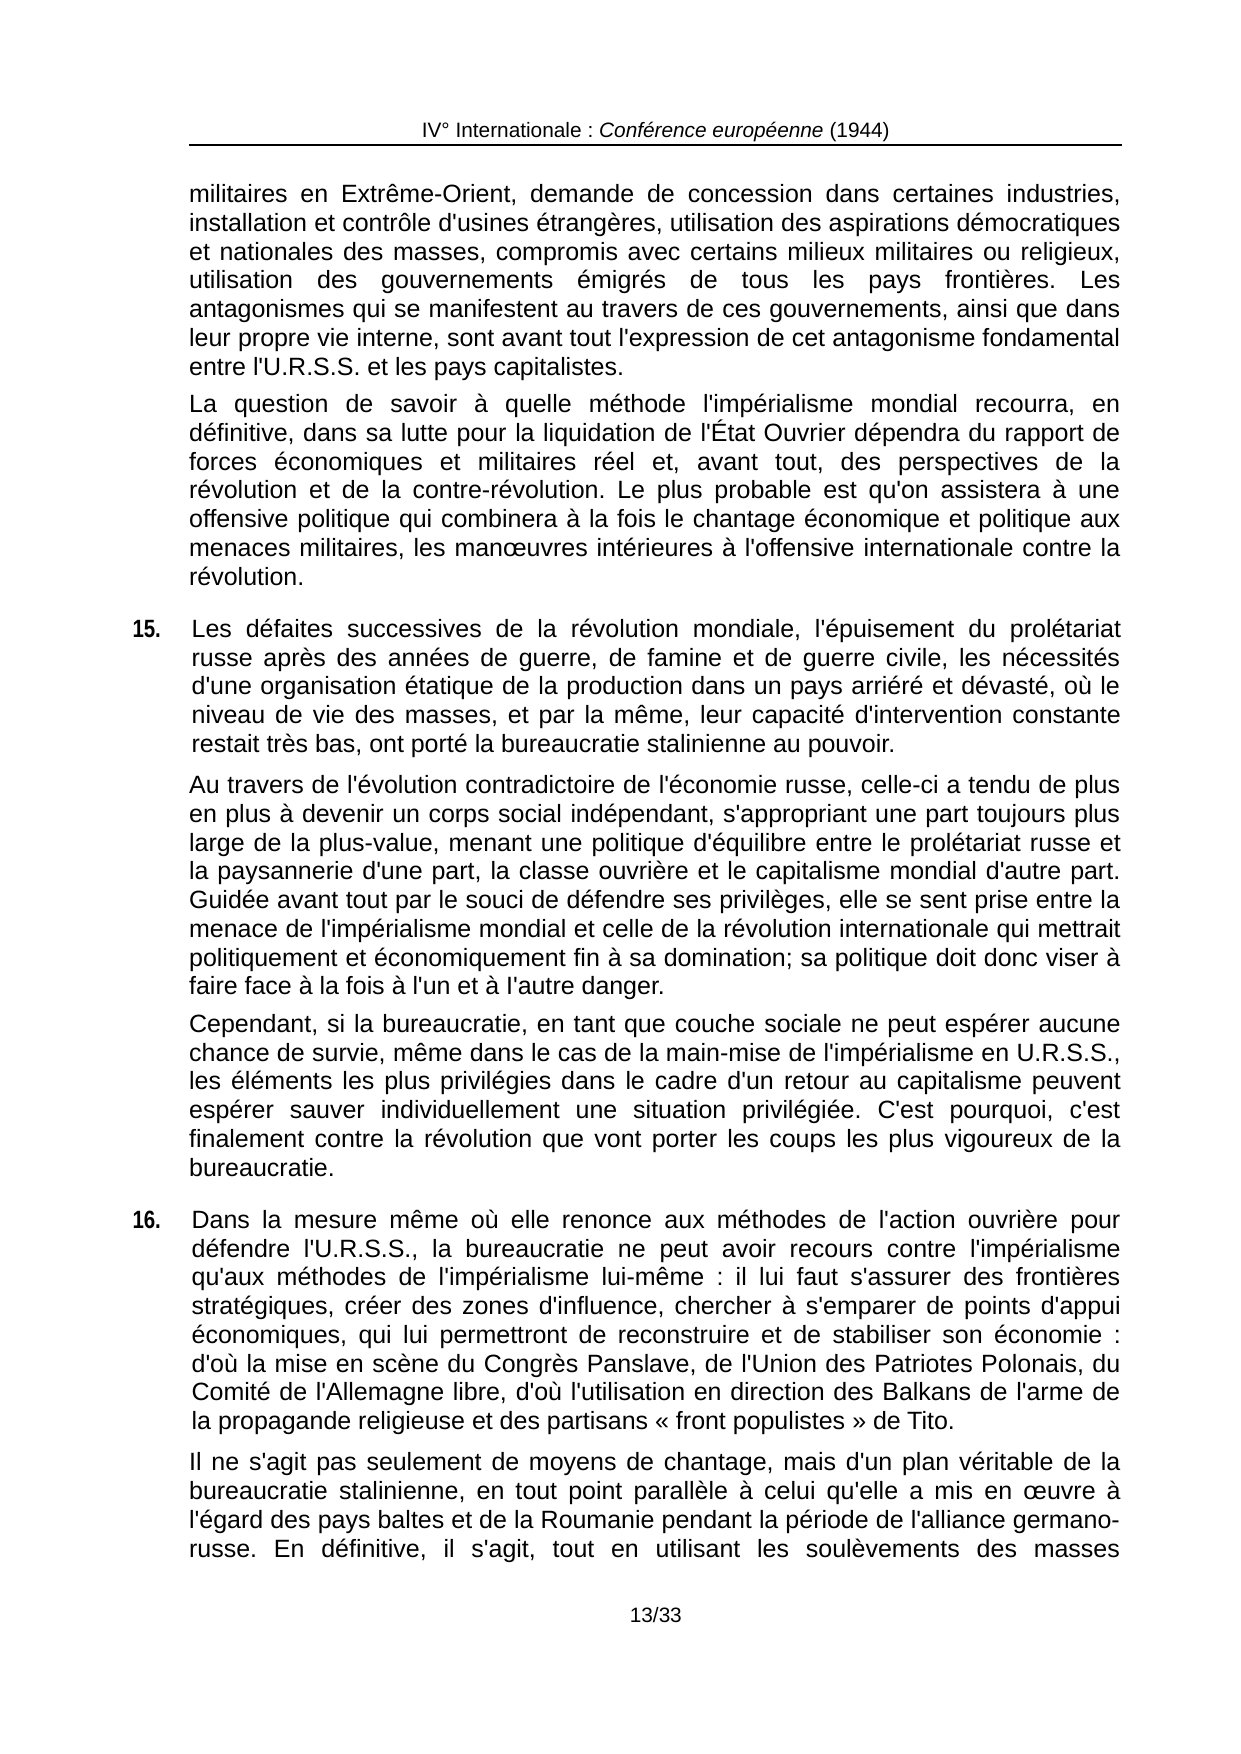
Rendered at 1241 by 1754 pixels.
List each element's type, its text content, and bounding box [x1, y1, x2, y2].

text militaires en Extrême-Orient, demande de concession dans certaines industries, installation et contrôle d'usines étrangères, utilisation des aspirations démocratiques et nationales des masses, compromis avec certains milieux militaires ou religieux, utilisation des gouvernements émigrés de tous les pays frontières. Les antagonismes qui se manifestent au travers de ces gouvernements, ainsi que dans leur propre vie interne, sont avant tout l'expression de cet antagonisme fondamental entre l'U.R.S.S. et les pays capitalistes. [189, 179, 1122, 380]
text Il ne s'agit pas seulement de moyens de chantage, mais d'un plan véritable de la bureaucratie stalinienne, en tout point parallèle à celui qu'elle a mis en œuvre à l'égard des pays baltes et de la Roumanie pendant la période de l'alliance germano-russe. En définitive, il s'agit, tout en utilisant les soulèvements des masses [189, 1447, 1122, 1562]
subtitle Les défaites successives de la révolution mondiale, l'épuisement du prolétariat russe après des années de guerre, de famine et de guerre civile, les nécessités d'une organisation étatique de la production dans un pays arriéré et dévasté, où le niveau de vie des masses, et par la même, leur capacité d'intervention constante restait très bas, ont porté la bureaucratie stalinienne au pouvoir. [132, 614, 1122, 757]
text Au travers de l'évolution contradictoire de l'économie russe, celle-ci a tendu de plus en plus à devenir un corps social indépendant, s'appropriant une part toujours plus large de la plus-value, menant une politique d'équilibre entre le prolétariat russe et la paysannerie d'une part, la classe ouvrière et le capitalisme mondial d'autre part. Guidée avant tout par le souci de défendre ses privilèges, elle se sent prise entre la menace de l'impérialisme mondial et celle de la révolution internationale qui mettrait politiquement et économiquement fin à sa domination; sa politique doit donc viser à faire face à la fois à l'un et à I'autre danger. [189, 770, 1122, 1000]
text La question de savoir à quelle méthode l'impérialisme mondial recourra, en définitive, dans sa lutte pour la liquidation de l'État Ouvrier dépendra du rapport de forces économiques et militaires réel et, avant tout, des perspectives de la révolution et de la contre-révolution. Le plus probable est qu'on assistera à une offensive politique qui combinera à la fois le chantage économique et politique aux menaces militaires, les manœuvres intérieures à l'offensive internationale contre la révolution. [189, 389, 1122, 590]
subtitle Dans la mesure même où elle renonce aux méthodes de l'action ouvrière pour défendre l'U.R.S.S., la bureaucratie ne peut avoir recours contre l'impérialisme qu'aux méthodes de l'impérialisme lui-même : il lui faut s'assurer des frontières stratégiques, créer des zones d'influence, chercher à s'emparer de points d'appui économiques, qui lui permettront de reconstruire et de stabiliser son économie : d'où la mise en scène du Congrès Panslave, de l'Union des Patriotes Polonais, du Comité de l'Allemagne libre, d'où l'utilisation en direction des Balkans de l'arme de la propagande religieuse et des partisans « front populistes » de Tito. [132, 1205, 1122, 1435]
text Cependant, si la bureaucratie, en tant que couche sociale ne peut espérer aucune chance de survie, même dans le cas de la main-mise de l'impérialisme en U.R.S.S., les éléments les plus privilégies dans le cadre d'un retour au capitalisme peuvent espérer sauver individuellement une situation privilégiée. C'est pourquoi, c'est finalement contre la révolution que vont porter les coups les plus vigoureux de la bureaucratie. [189, 1009, 1122, 1181]
